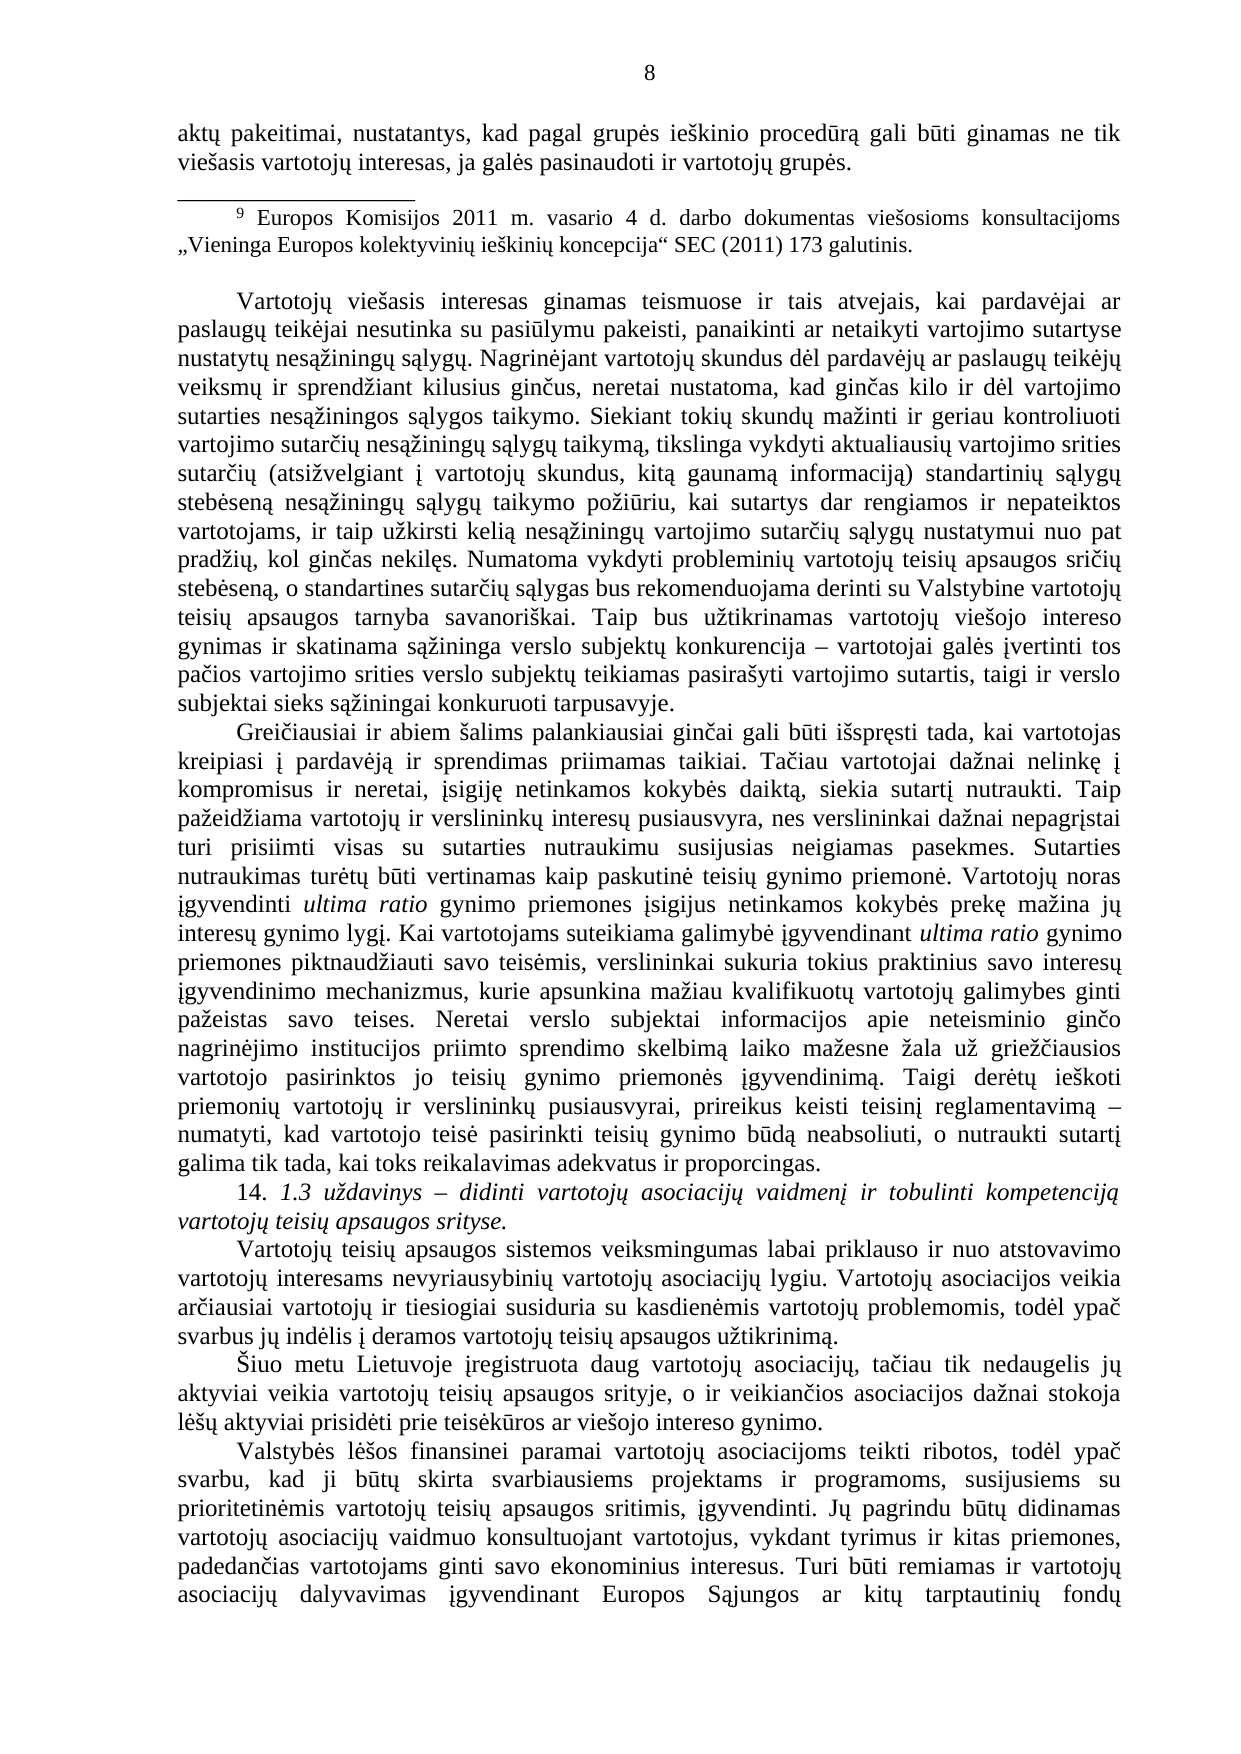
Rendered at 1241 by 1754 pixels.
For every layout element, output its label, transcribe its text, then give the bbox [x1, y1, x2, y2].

text 14. 1.3 uždavinys – didinti vartotojų asociacijų vaidmenį ir tobulinti kompetenciją vartotojų teisių apsaugos srityse. [177, 1177, 1122, 1234]
text Valstybės lėšos finansinei paramai vartotojų asociacijoms teikti ribotos, todėl ypač svarbu, kad ji būtų skirta svarbiausiems projektams ir programoms, susijusiems su prioritetinėmis vartotojų teisių apsaugos sritimis, įgyvendinti. Jų pagrindu būtų didinamas vartotojų asociacijų vaidmuo konsultuojant vartotojus, vykdant tyrimus ir kitas priemones, padedančias vartotojams ginti savo ekonominius interesus. Turi būti remiamas ir vartotojų asociacijų dalyvavimas įgyvendinant Europos Sąjungos ar kitų tarptautinių fondų [177, 1436, 1122, 1608]
text aktų pakeitimai, nustatantys, kad pagal grupės ieškinio procedūrą gali būti ginamas ne tik viešasis vartotojų interesas, ja galės pasinaudoti ir vartotojų grupės. [177, 118, 1122, 176]
text 9 Europos Komisijos 2011 m. vasario 4 d. darbo dokumentas viešosioms konsultacijoms „Vieninga Europos kolektyvinių ieškinių koncepcija“ SEC (2011) 173 galutinis. [177, 204, 1122, 257]
text ___________________ [177, 176, 1122, 204]
text Vartotojų viešasis interesas ginamas teismuose ir tais atvejais, kai pardavėjai ar paslaugų teikėjai nesutinka su pasiūlymu pakeisti, panaikinti ar netaikyti vartojimo sutartyse nustatytų nesąžiningų sąlygų. Nagrinėjant vartotojų skundus dėl pardavėjų ar paslaugų teikėjų veiksmų ir sprendžiant kilusius ginčus, neretai nustatoma, kad ginčas kilo ir dėl vartojimo sutarties nesąžiningos sąlygos taikymo. Siekiant tokių skundų mažinti ir geriau kontroliuoti vartojimo sutarčių nesąžiningų sąlygų taikymą, tikslinga vykdyti aktualiausių vartojimo srities sutarčių (atsižvelgiant į vartotojų skundus, kitą gaunamą informaciją) standartinių sąlygų stebėseną nesąžiningų sąlygų taikymo požiūriu, kai sutartys dar rengiamos ir nepateiktos vartotojams, ir taip užkirsti kelią nesąžiningų vartojimo sutarčių sąlygų nustatymui nuo pat pradžių, kol ginčas nekilęs. Numatoma vykdyti probleminių vartotojų teisių apsaugos sričių stebėseną, o standartines sutarčių sąlygas bus rekomenduojama derinti su Valstybine vartotojų teisių apsaugos tarnyba savanoriškai. Taip bus užtikrinamas vartotojų viešojo intereso gynimas ir skatinama sąžininga verslo subjektų konkurencija – vartotojai galės įvertinti tos pačios vartojimo srities verslo subjektų teikiamas pasirašyti vartojimo sutartis, taigi ir verslo subjektai sieks sąžiningai konkuruoti tarpusavyje. [177, 286, 1122, 717]
text Greičiausiai ir abiem šalims palankiausiai ginčai gali būti išspręsti tada, kai vartotojas kreipiasi į pardavėją ir sprendimas priimamas taikiai. Tačiau vartotojai dažnai nelinkę į kompromisus ir neretai, įsigiję netinkamos kokybės daiktą, siekia sutartį nutraukti. Taip pažeidžiama vartotojų ir verslininkų interesų pusiausvyra, nes verslininkai dažnai nepagrįstai turi prisiimti visas su sutarties nutraukimu susijusias neigiamas pasekmes. Sutarties nutraukimas turėtų būti vertinamas kaip paskutinė teisių gynimo priemonė. Vartotojų noras įgyvendinti ultima ratio gynimo priemones įsigijus netinkamos kokybės prekę mažina jų interesų gynimo lygį. Kai vartotojams suteikiama galimybė įgyvendinant ultima ratio gynimo priemones piktnaudžiauti savo teisėmis, verslininkai sukuria tokius praktinius savo interesų įgyvendinimo mechanizmus, kurie apsunkina mažiau kvalifikuotų vartotojų galimybes ginti pažeistas savo teises. Neretai verslo subjektai informacijos apie neteisminio ginčo nagrinėjimo institucijos priimto sprendimo skelbimą laiko mažesne žala už griežčiausios vartotojo pasirinktos jo teisių gynimo priemonės įgyvendinimą. Taigi derėtų ieškoti priemonių vartotojų ir verslininkų pusiausvyrai, prireikus keisti teisinį reglamentavimą – numatyti, kad vartotojo teisė pasirinkti teisių gynimo būdą neabsoliuti, o nutraukti sutartį galima tik tada, kai toks reikalavimas adekvatus ir proporcingas. [177, 717, 1122, 1177]
text Šiuo metu Lietuvoje įregistruota daug vartotojų asociacijų, tačiau tik nedaugelis jų aktyviai veikia vartotojų teisių apsaugos srityje, o ir veikiančios asociacijos dažnai stokoja lėšų aktyviai prisidėti prie teisėkūros ar viešojo intereso gynimo. [177, 1349, 1122, 1436]
text Vartotojų teisių apsaugos sistemos veiksmingumas labai priklauso ir nuo atstovavimo vartotojų interesams nevyriausybinių vartotojų asociacijų lygiu. Vartotojų asociacijos veikia arčiausiai vartotojų ir tiesiogiai susiduria su kasdienėmis vartotojų problemomis, todėl ypač svarbus jų indėlis į deramos vartotojų teisių apsaugos užtikrinimą. [177, 1234, 1122, 1349]
